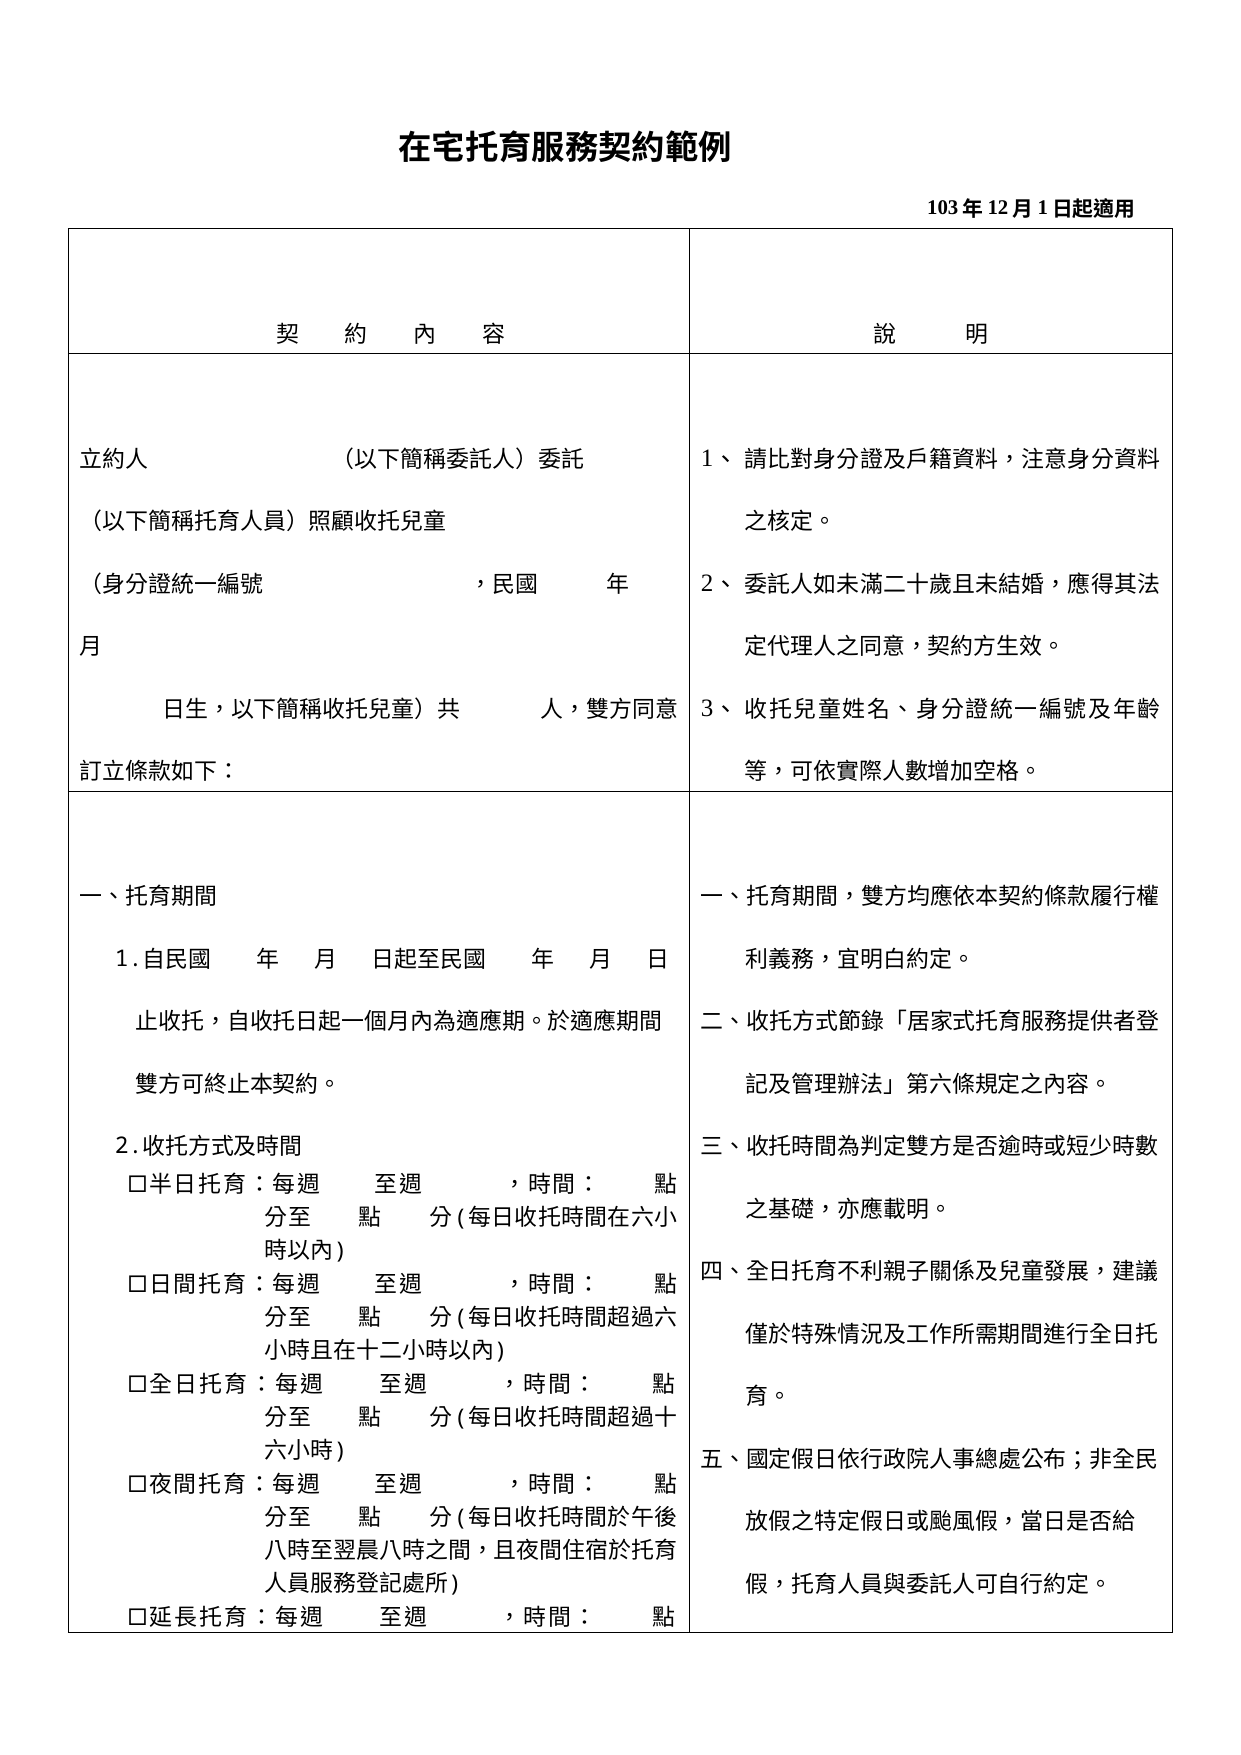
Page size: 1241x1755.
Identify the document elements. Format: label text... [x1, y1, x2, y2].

table_header 契 約 內 容 [69, 229, 689, 353]
table_cell 一、托育期間 1.自民國 年 月 日起至民國 年 月 日止收托，自收托日起一個月內為適應期。於適應期間雙方可終止本契約。 2.收托方式及時間 半日托育：每週 至週 ，時間： 點 分至 點 分(每日收托時間在六小時以內) 日間托育：每週 至週 ，時間： 點 分至 點 分(每日收托時間超過六小時且在十二小時以內) 全日托育：每週 至週 ，時間： 點 分至 點 分(每日收托時間超過十六小時) 夜間托育：每週 至週 ，時間： 點 分至 點 分(每日收托時間於午後八時至翌晨八時之間，且夜間住宿於托育人員服務登記處所) 延長托育：每週 至週 ，時間： 點 [69, 792, 689, 1632]
table_cell 請比對身分證及戶籍資料，注意身分資料之核定。 委託人如未滿二十歲且未結婚，應得其法定代理人之同意，契約方生效。 收托兒童姓名、身分證統一編號及年齡等，可依實際人數增加空格。 [690, 354, 1172, 791]
text 在宅托育服務契約範例 [0, 103, 1135, 166]
table_header 說 明 [690, 229, 1172, 353]
table_cell 一、托育期間，雙方均應依本契約條款履行權利義務，宜明白約定。 二、收托方式節錄「居家式托育服務提供者登記及管理辦法」第六條規定之內容。 三、收托時間為判定雙方是否逾時或短少時數之基礎，亦應載明。 四、全日托育不利親子關係及兒童發展，建議僅於特殊情況及工作所需期間進行全日托育。 五、國定假日依行政院人事總處公布；非全民放假之特定假日或颱風假，當日是否給假，托育人員與委託人可自行約定。 [690, 792, 1172, 1632]
text 103年12月1日起適用 [0, 166, 1135, 228]
table_cell 立約人 （以下簡稱委託人）委託 （以下簡稱托育人員）照顧收托兒童 （身分證統一編號 ，民國 年 月 日生，以下簡稱收托兒童）共 人，雙方同意訂立條款如下： [69, 354, 689, 791]
